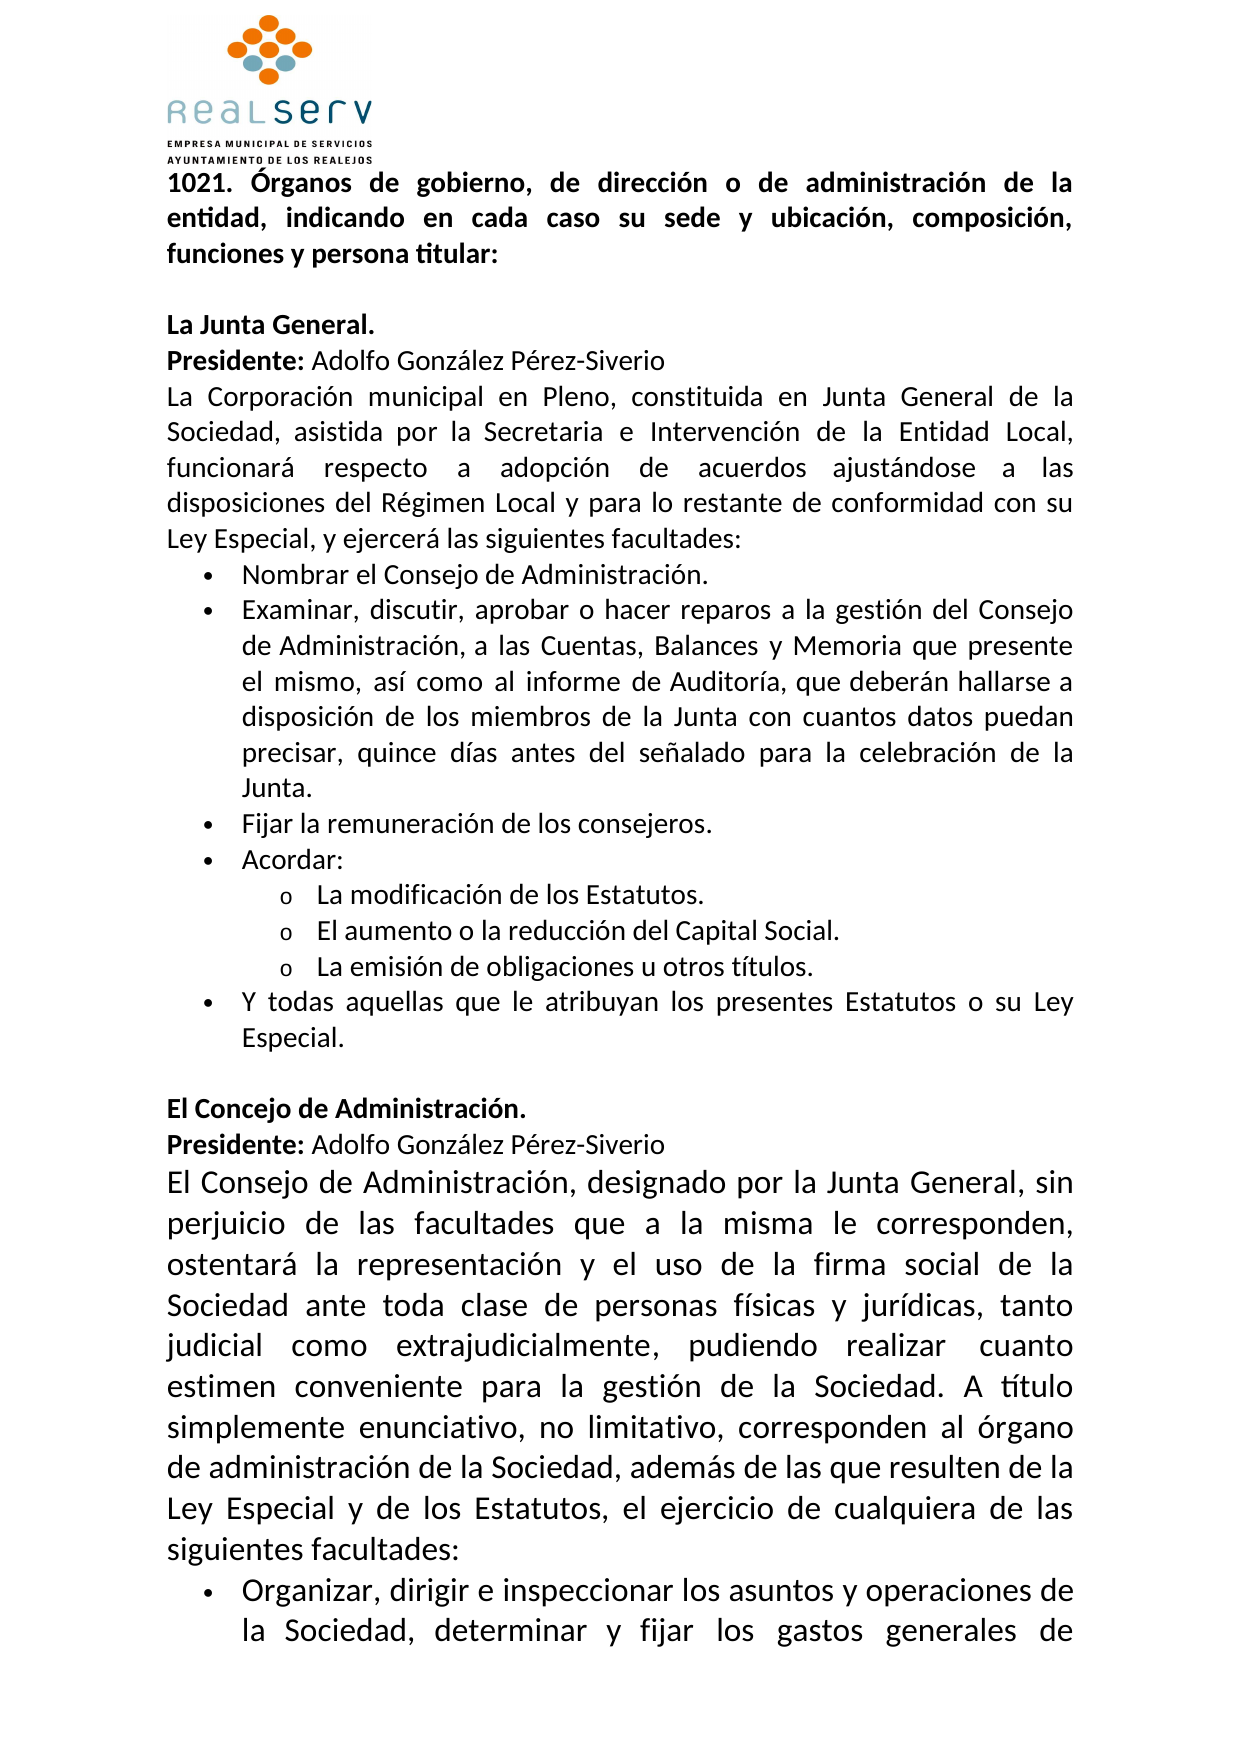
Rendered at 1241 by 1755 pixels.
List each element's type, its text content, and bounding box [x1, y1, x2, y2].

list Examinar, discutir, aprobar o hacer reparos a la gestión del Consejo de Administración, a las Cuentas, Balances y Memoria que presente el mismo, así como al informe de Auditoría, que deberán hallarse a disposición de los miembros de la Junta con cuantos datos puedan precisar, quince días antes del señalado para la celebración de la Junta. [204, 591, 1074, 805]
list La emisión de obligaciones u otros títulos. [279, 948, 1074, 983]
text El Concejo de Administración. [167, 1090, 1074, 1126]
list Organizar, dirigir e inspeccionar los asuntos y operaciones de la Sociedad, determinar y fijar los gastos generales de [204, 1569, 1074, 1650]
text 1021. Órganos de gobierno, de dirección o de administración de la entidad, indicando en cada caso su sede y ubicación, composición, funciones y persona titular: [167, 139, 1074, 271]
list Fijar la remuneración de los consejeros. [204, 805, 1074, 841]
text La Corporación municipal en Pleno, constituida en Junta General de la Sociedad, asistida por la Secretaria e Intervención de la Entidad Local, funcionará respecto a adopción de acuerdos ajustándose a las disposiciones del Régimen Local y para lo restante de conformidad con su Ley Especial, y ejercerá las siguientes facultades: [167, 378, 1074, 556]
text Presidente: Adolfo González Pérez-Siverio [167, 342, 1074, 378]
list Nombrar el Consejo de Administración. [204, 556, 1074, 591]
list Acordar: [204, 841, 1074, 876]
text La Junta General. [167, 306, 1074, 342]
list Y todas aquellas que le atribuyan los presentes Estatutos o su Ley Especial. [204, 983, 1074, 1054]
text El Consejo de Administración, designado por la Junta General, sin perjuicio de las facultades que a la misma le corresponden, ostentará la representación y el uso de la firma social de la Sociedad ante toda clase de personas físicas y jurídicas, tanto judicial como extrajudicialmente, pudiendo realizar cuanto estimen conveniente para la gestión de la Sociedad. A título simplemente enunciativo, no limitativo, corresponden al órgano de administración de la Sociedad, además de las que resulten de la Ley Especial y de los Estatutos, el ejercicio de cualquiera de las siguientes facultades: [167, 1161, 1074, 1569]
list La modificación de los Estatutos. [279, 876, 1074, 912]
list El aumento o la reducción del Capital Social. [279, 912, 1074, 948]
text Presidente: Adolfo González Pérez-Siverio [167, 1126, 1074, 1161]
